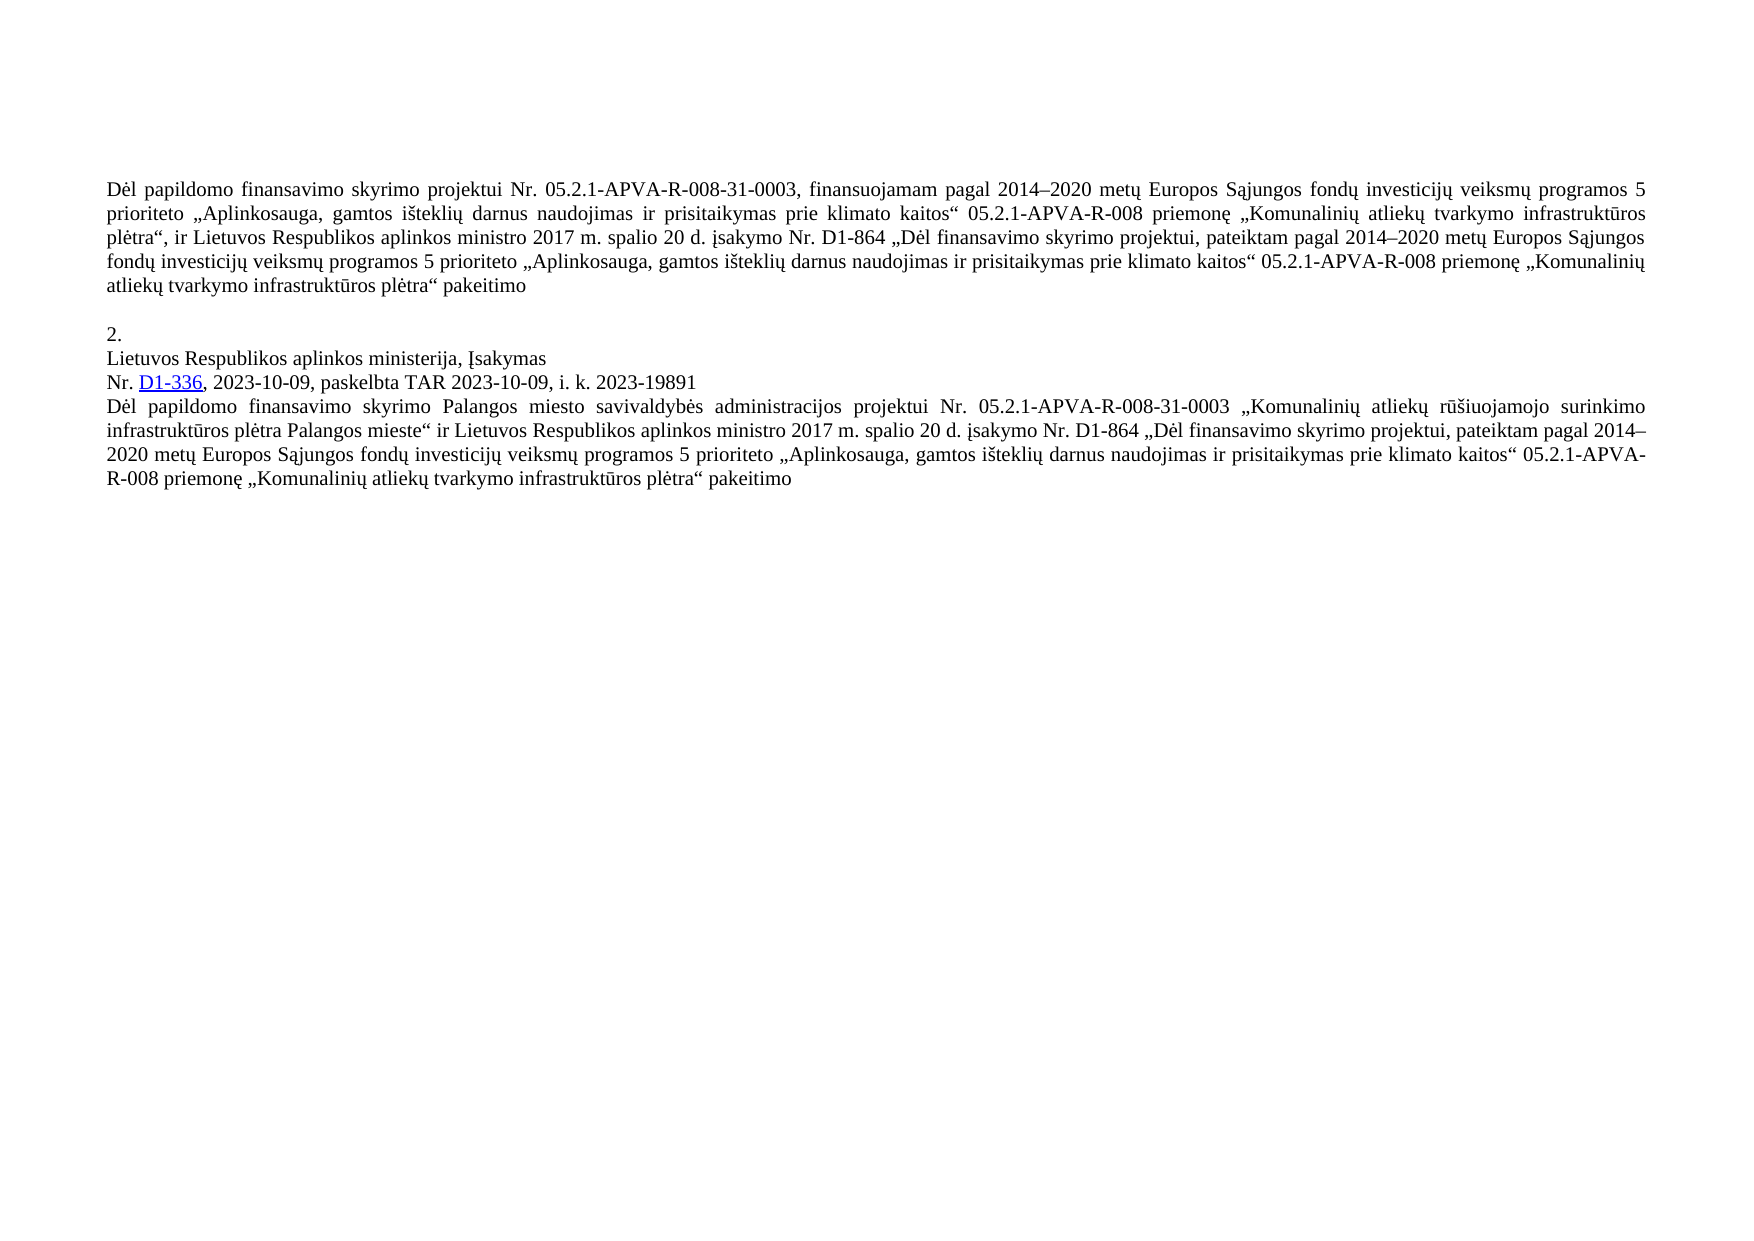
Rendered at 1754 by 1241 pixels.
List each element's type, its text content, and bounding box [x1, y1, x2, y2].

text Lietuvos Respublikos aplinkos ministerija, Įsakymas [106, 346, 1647, 370]
text 2. [106, 322, 1647, 346]
text Dėl papildomo finansavimo skyrimo Palangos miesto savivaldybės administracijos projektui Nr. 05.2.1-APVA-R-008-31-0003 „Komunalinių atliekų rūšiuojamojo surinkimo infrastruktūros plėtra Palangos mieste“ ir Lietuvos Respublikos aplinkos ministro 2017 m. spalio 20 d. įsakymo Nr. D1-864 „Dėl finansavimo skyrimo projektui, pateiktam pagal 2014–2020 metų Europos Sąjungos fondų investicijų veiksmų programos 5 prioriteto „Aplinkosauga, gamtos išteklių darnus naudojimas ir prisitaikymas prie klimato kaitos“ 05.2.1-APVA-R-008 priemonę „Komunalinių atliekų tvarkymo infrastruktūros plėtra“ pakeitimo [106, 394, 1647, 490]
text Nr. D1-336, 2023-10-09, paskelbta TAR 2023-10-09, i. k. 2023-19891 [106, 370, 1647, 394]
text Dėl papildomo finansavimo skyrimo projektui Nr. 05.2.1-APVA-R-008-31-0003, finansuojamam pagal 2014–2020 metų Europos Sąjungos fondų investicijų veiksmų programos 5 prioriteto „Aplinkosauga, gamtos išteklių darnus naudojimas ir prisitaikymas prie klimato kaitos“ 05.2.1-APVA-R-008 priemonę „Komunalinių atliekų tvarkymo infrastruktūros plėtra“, ir Lietuvos Respublikos aplinkos ministro 2017 m. spalio 20 d. įsakymo Nr. D1-864 „Dėl finansavimo skyrimo projektui, pateiktam pagal 2014–2020 metų Europos Sąjungos fondų investicijų veiksmų programos 5 prioriteto „Aplinkosauga, gamtos išteklių darnus naudojimas ir prisitaikymas prie klimato kaitos“ 05.2.1-APVA-R-008 priemonę „Komunalinių atliekų tvarkymo infrastruktūros plėtra“ pakeitimo [106, 177, 1647, 297]
